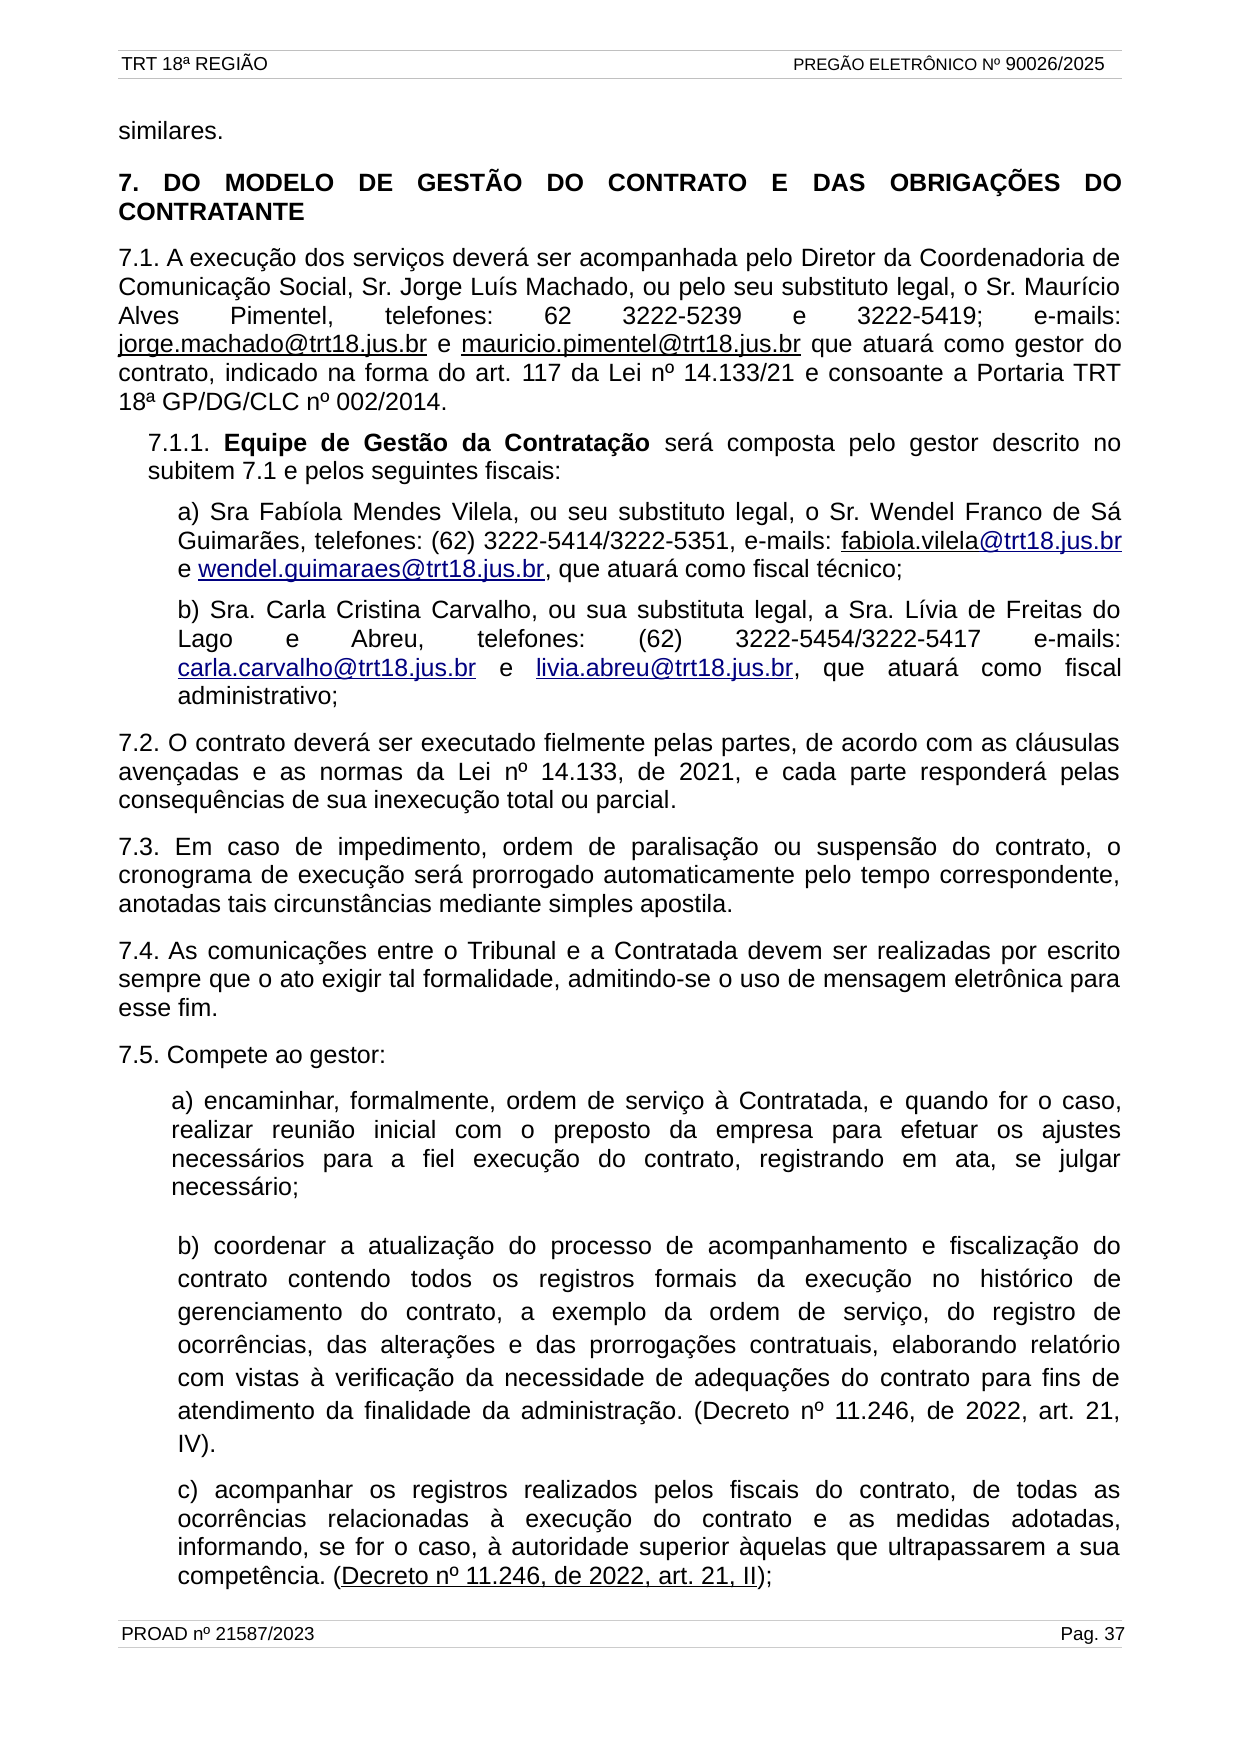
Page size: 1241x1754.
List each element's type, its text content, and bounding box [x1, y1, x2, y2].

text 7. DO MODELO DE GESTÃO DO CONTRATO E DAS OBRIGAÇÕES DO CONTRATANTE [118, 168, 1122, 225]
text b) Sra. Carla Cristina Carvalho, ou sua substituta legal, a Sra. Lívia de Freitas do Lago e Abreu, telefones: (62) 3222-5454/3222-5417 e-mails: carla.carvalho@trt18.jus.br e livia.abreu@trt18.jus.br, que atuará como fiscal administrativo; [177, 595, 1122, 710]
text 7.2. O contrato deverá ser executado fielmente pelas partes, de acordo com as cláusulas avençadas e as normas da Lei nº 14.133, de 2021, e cada parte responderá pelas consequências de sua inexecução total ou parcial. [118, 728, 1122, 814]
text similares. [118, 116, 1122, 144]
text 7.5. Compete ao gestor: [118, 1039, 1122, 1068]
text c) acompanhar os registros realizados pelos fiscais do contrato, de todas as ocorrências relacionadas à execução do contrato e as medidas adotadas, informando, se for o caso, à autoridade superior àquelas que ultrapassarem a sua competência. (Decreto nº 11.246, de 2022, art. 21, II); [177, 1475, 1122, 1590]
text a) Sra Fabíola Mendes Vilela, ou seu substituto legal, o Sr. Wendel Franco de Sá Guimarães, telefones: (62) 3222-5414/3222-5351, e-mails: fabiola.vilela@trt18.jus.br e wendel.guimaraes@trt18.jus.br, que atuará como fiscal técnico; [177, 497, 1122, 583]
text b) coordenar a atualização do processo de acompanhamento e fiscalização do contrato contendo todos os registros formais da execução no histórico de gerenciamento do contrato, a exemplo da ordem de serviço, do registro de ocorrências, das alterações e das prorrogações contratuais, elaborando relatório com vistas à verificação da necessidade de adequações do contrato para fins de atendimento da finalidade da administração. (Decreto nº 11.246, de 2022, art. 21, IV). [177, 1231, 1122, 1458]
text 7.1.1. Equipe de Gestão da Contratação será composta pelo gestor descrito no subitem 7.1 e pelos seguintes fiscais: [148, 427, 1122, 485]
text a) encaminhar, formalmente, ordem de serviço à Contratada, e quando for o caso, realizar reunião inicial com o preposto da empresa para efetuar os ajustes necessários para a fiel execução do contrato, registrando em ata, se julgar necessário; [171, 1086, 1122, 1201]
text 7.1. A execução dos serviços deverá ser acompanhada pelo Diretor da Coordenadoria de Comunicação Social, Sr. Jorge Luís Machado, ou pelo seu substituto legal, o Sr. Maurício Alves Pimentel, telefones: 62 3222-5239 e 3222-5419; e-mails: jorge.machado@trt18.jus.br e mauricio.pimentel@trt18.jus.br que atuará como gestor do contrato, indicado na forma do art. 117 da Lei nº 14.133/21 e consoante a Portaria TRT 18ª GP/DG/CLC nº 002/2014. [118, 243, 1122, 416]
text 7.4. As comunicações entre o Tribunal e a Contratada devem ser realizadas por escrito sempre que o ato exigir tal formalidade, admitindo-se o uso de mensagem eletrônica para esse fim. [118, 936, 1122, 1022]
text 7.3. Em caso de impedimento, ordem de paralisação ou suspensão do contrato, o cronograma de execução será prorrogado automaticamente pelo tempo correspondente, anotadas tais circunstâncias mediante simples apostila. [118, 832, 1122, 918]
